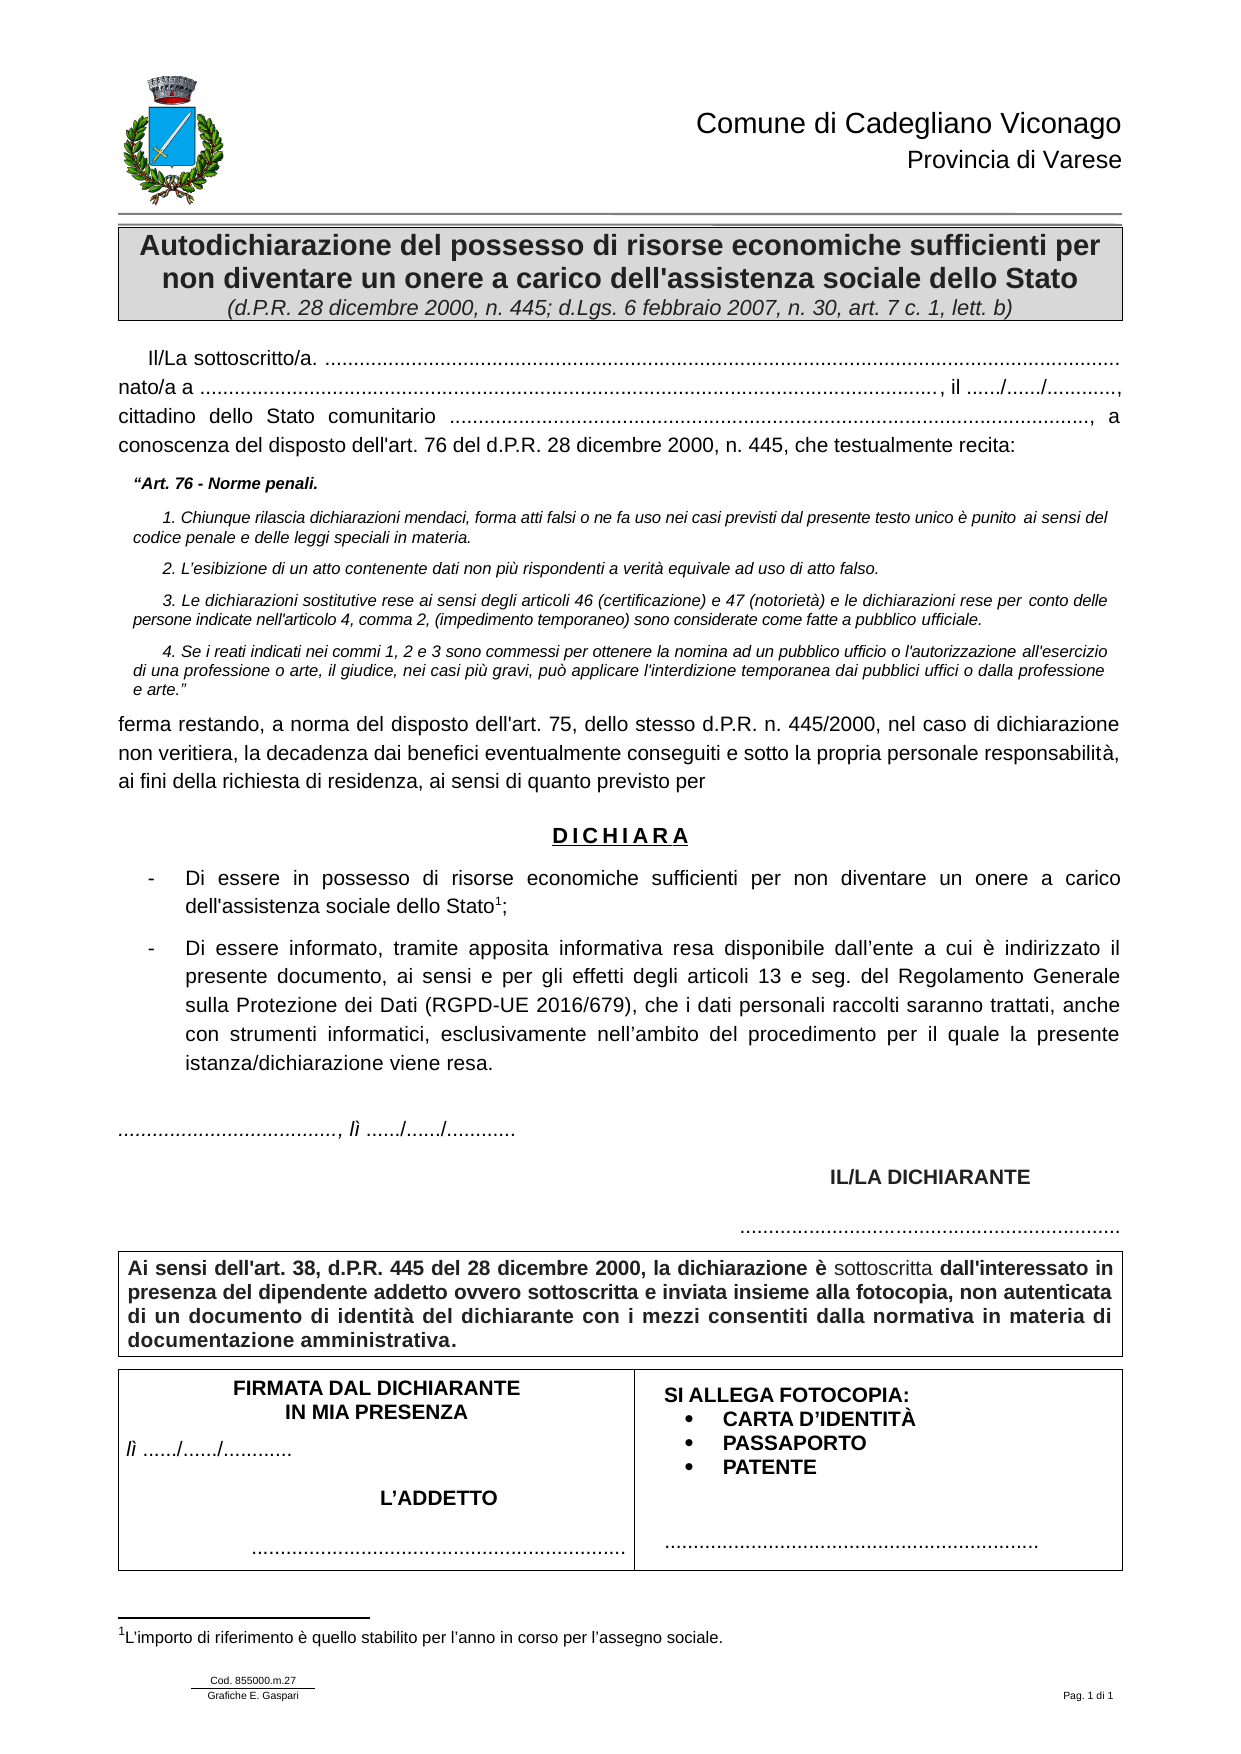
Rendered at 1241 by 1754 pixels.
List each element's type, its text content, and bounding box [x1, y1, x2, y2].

table_header SI ALLEGA FOTOCOPIA: CARTA D’IDENTITÀ PASSAPORTO PATENTE ................................................................. [635, 1370, 1122, 1570]
text 2. L’esibizione di un atto contenente dati non più rispondenti a verità equivale ad uso di atto falso. [133, 559, 1107, 578]
list Di essere in possesso di risorse economiche sufficienti per non diventare un onere a carico dell'assistenza sociale dello Stato; [148, 866, 1122, 918]
text .................................................................. [738, 1214, 1122, 1238]
text Comune di Cadegliano Viconago [224, 106, 1122, 140]
table_header Ai sensi dell'art. 38, d.P.R. 445 del 28 dicembre 2000, la dichiarazione è sottoscritta dall'interessato in presenza del dipendente addetto ovvero sottoscritta e inviata insieme alla fotocopia, non autenticata di un documento di identità del dichiarante con i mezzi consentiti dalla normativa in materia di documentazione amministrativa. [119, 1252, 1122, 1356]
text 1. Chiunque rilascia dichiarazioni mendaci, forma atti falsi o ne fa uso nei casi previsti dal presente testo unico è punito ai sensi del codice penale e delle leggi speciali in materia. [133, 508, 1107, 547]
text ferma restando, a norma del disposto dell'art. 75, dello stesso d.P.R. n. 445/2000, nel caso di dichiarazione non veritiera, la decadenza dai benefici eventualmente conseguiti e sotto la propria personale responsabilità, [118, 712, 1122, 764]
text IL/LA DICHIARANTE [738, 1165, 1122, 1189]
text DICHIARA [118, 823, 1122, 848]
text 4. Se i reati indicati nei commi 1, 2 e 3 sono commessi per ottenere la nomina ad un pubblico ufficio o l'autorizzazione all'esercizio di una professione o arte, il giudice, nei casi più gravi, può applicare l'interdizione temporanea dai pubblici uffici o dalla professione e arte.” [133, 642, 1107, 699]
table_header Autodichiarazione del possesso di risorse economiche sufficienti per non diventare un onere a carico dell'assistenza sociale dello Stato (d.P.R. 28 dicembre 2000, n. 445; d.Lgs. 6 febbraio 2007, n. 30, art. 7 c. 1, lett. b) [119, 228, 1122, 320]
text ai fini della richiesta di residenza, ai sensi di quanto previsto per [118, 769, 1122, 793]
text “Art. 76 - Norme penali. [133, 474, 1107, 493]
text 3. Le dichiarazioni sostitutive rese ai sensi degli articoli 46 (certificazione) e 47 (notorietà) e le dichiarazioni rese per conto delle persone indicate nell'articolo 4, comma 2, (impedimento temporaneo) sono considerate come fatte a pubblico ufficiale. [133, 591, 1107, 629]
text ......................................, lì ....../....../............ [118, 1117, 1122, 1141]
list L’importo di riferimento è quello stabilito per l’anno in corso per l’assegno sociale. [118, 1624, 1122, 1648]
table_header FIRMATA DAL DICHIARANTE IN MIA PRESENZA lì ....../....../............ L’ADDETTO ................................................................. [119, 1370, 634, 1570]
text Provincia di Varese [224, 145, 1122, 174]
text Il/La sottoscritto/a. .......................................................................................................................................... nato/a a ................................................................................................................................, il ....../....../............, cittadino dello Stato comunitario ..............................................................................................................., a conoscenza del disposto dell'art. 76 del d.P.R. 28 dicembre 2000, n. 445, che testualmente recita: [118, 346, 1122, 456]
picture [122, 76, 224, 207]
list Di essere informato, tramite apposita informativa resa disponibile dall’ente a cui è indirizzato il presente documento, ai sensi e per gli effetti degli articoli 13 e seg. del Regolamento Generale sulla Protezione dei Dati (RGPD-UE 2016/679), che i dati personali raccolti saranno trattati, anche con strumenti informatici, esclusivamente nell’ambito del procedimento per il quale la presente istanza/dichiarazione viene resa. [148, 936, 1122, 1074]
